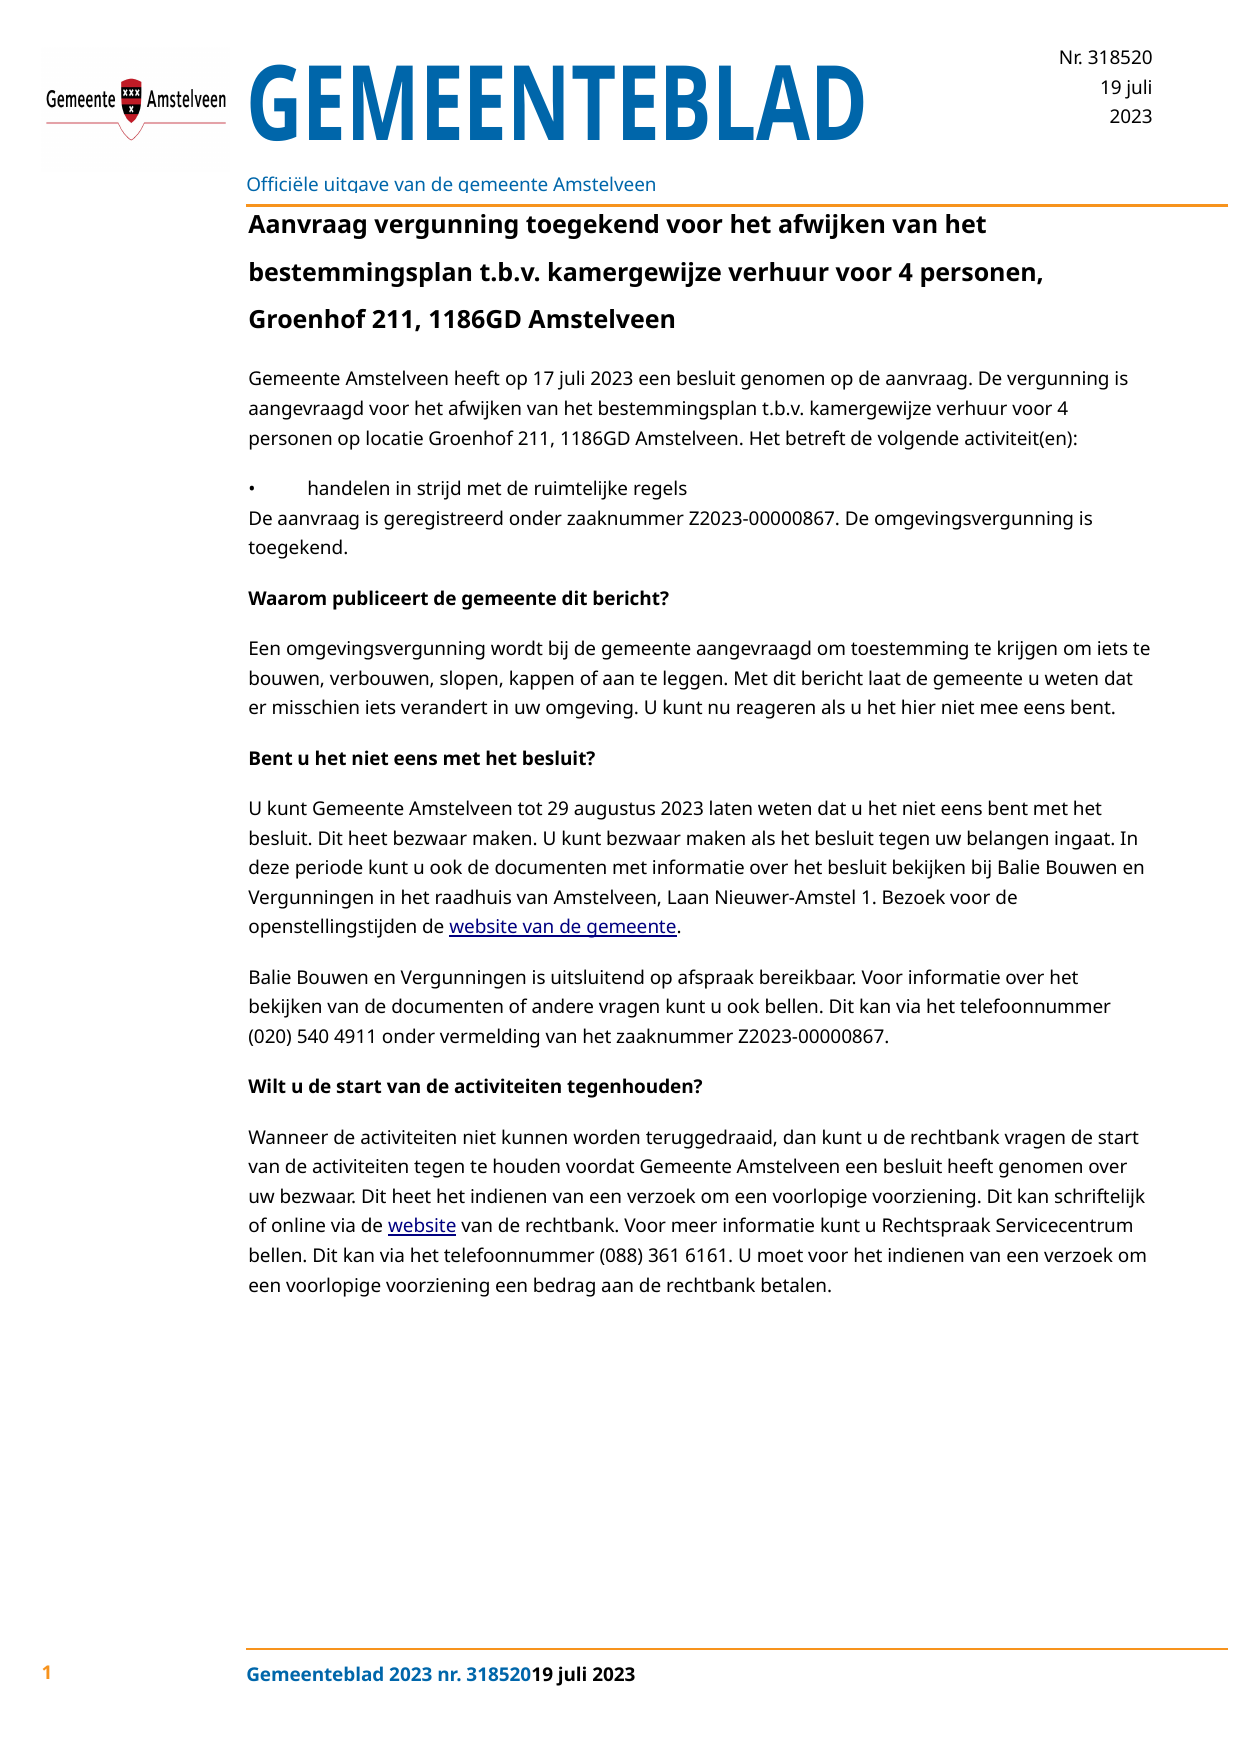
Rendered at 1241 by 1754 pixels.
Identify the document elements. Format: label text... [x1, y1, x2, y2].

text Wilt u de start van de activiteiten tegenhouden? [248, 1073, 1152, 1099]
text Bent u het niet eens met het besluit? [248, 745, 1152, 770]
text Een omgevingsvergunning wordt bij de gemeente aangevraagd om toestemming te krijgen om iets te bouwen, verbouwen, slopen, kappen of aan te leggen. Met dit bericht laat de gemeente u weten dat er misschien iets verandert in uw omgeving. U kunt nu reageren als u het hier niet mee eens bent. [248, 635, 1152, 720]
text Aanvraag vergunning toegekend voor het afwijken van het bestemmingsplan t.b.v. kamergewijze verhuur voor 4 personen, Groenhof 211, 1186GD Amstelveen [248, 207, 1152, 336]
picture [41, 47, 231, 172]
text Gemeente Amstelveen heeft op 17 juli 2023 een besluit genomen op de aanvraag. De vergunning is aangevraagd voor het afwijken van het bestemmingsplan t.b.v. kamergewijze verhuur voor 4 personen op locatie Groenhof 211, 1186GD Amstelveen. Het betreft de volgende activiteit(en): [248, 366, 1152, 450]
text Wanneer de activiteiten niet kunnen worden teruggedraaid, dan kunt u de rechtbank vragen de start van de activiteiten tegen te houden voordat Gemeente Amstelveen een besluit heeft genomen over uw bezwaar. Dit heet het indienen van een verzoek om een voorlopige voorziening. Dit kan schriftelijk of online via de website van de rechtbank. Voor meer informatie kunt u Rechtspraak Servicecentrum bellen. Dit kan via het telefoonnummer (088) 361 6161. U moet voor het indienen van een verzoek om een voorlopige voorziening een bedrag aan de rechtbank betalen. [248, 1124, 1152, 1297]
text Waarom publiceert de gemeente dit bericht? [248, 585, 1152, 610]
list handelen in strijd met de ruimtelijke regels [248, 475, 1152, 501]
text Balie Bouwen en Vergunningen is uitsluitend op afspraak bereikbaar. Voor informatie over het bekijken van de documenten of andere vragen kunt u ook bellen. Dit kan via het telefoonnummer (020) 540 4911 onder vermelding van het zaaknummer Z2023-00000867. [248, 964, 1152, 1049]
text De aanvraag is geregistreerd onder zaaknummer Z2023-00000867. De omgevingsvergunning is toegekend. [248, 505, 1152, 560]
text U kunt Gemeente Amstelveen tot 29 augustus 2023 laten weten dat u het niet eens bent met het besluit. Dit heet bezwaar maken. U kunt bezwaar maken als het besluit tegen uw belangen ingaat. In deze periode kunt u ook de documenten met informatie over het besluit bekijken bij Balie Bouwen en Vergunningen in het raadhuis van Amstelveen, Laan Nieuwer-Amstel 1. Bezoek voor de openstellingstijden de website van de gemeente. [248, 795, 1152, 939]
